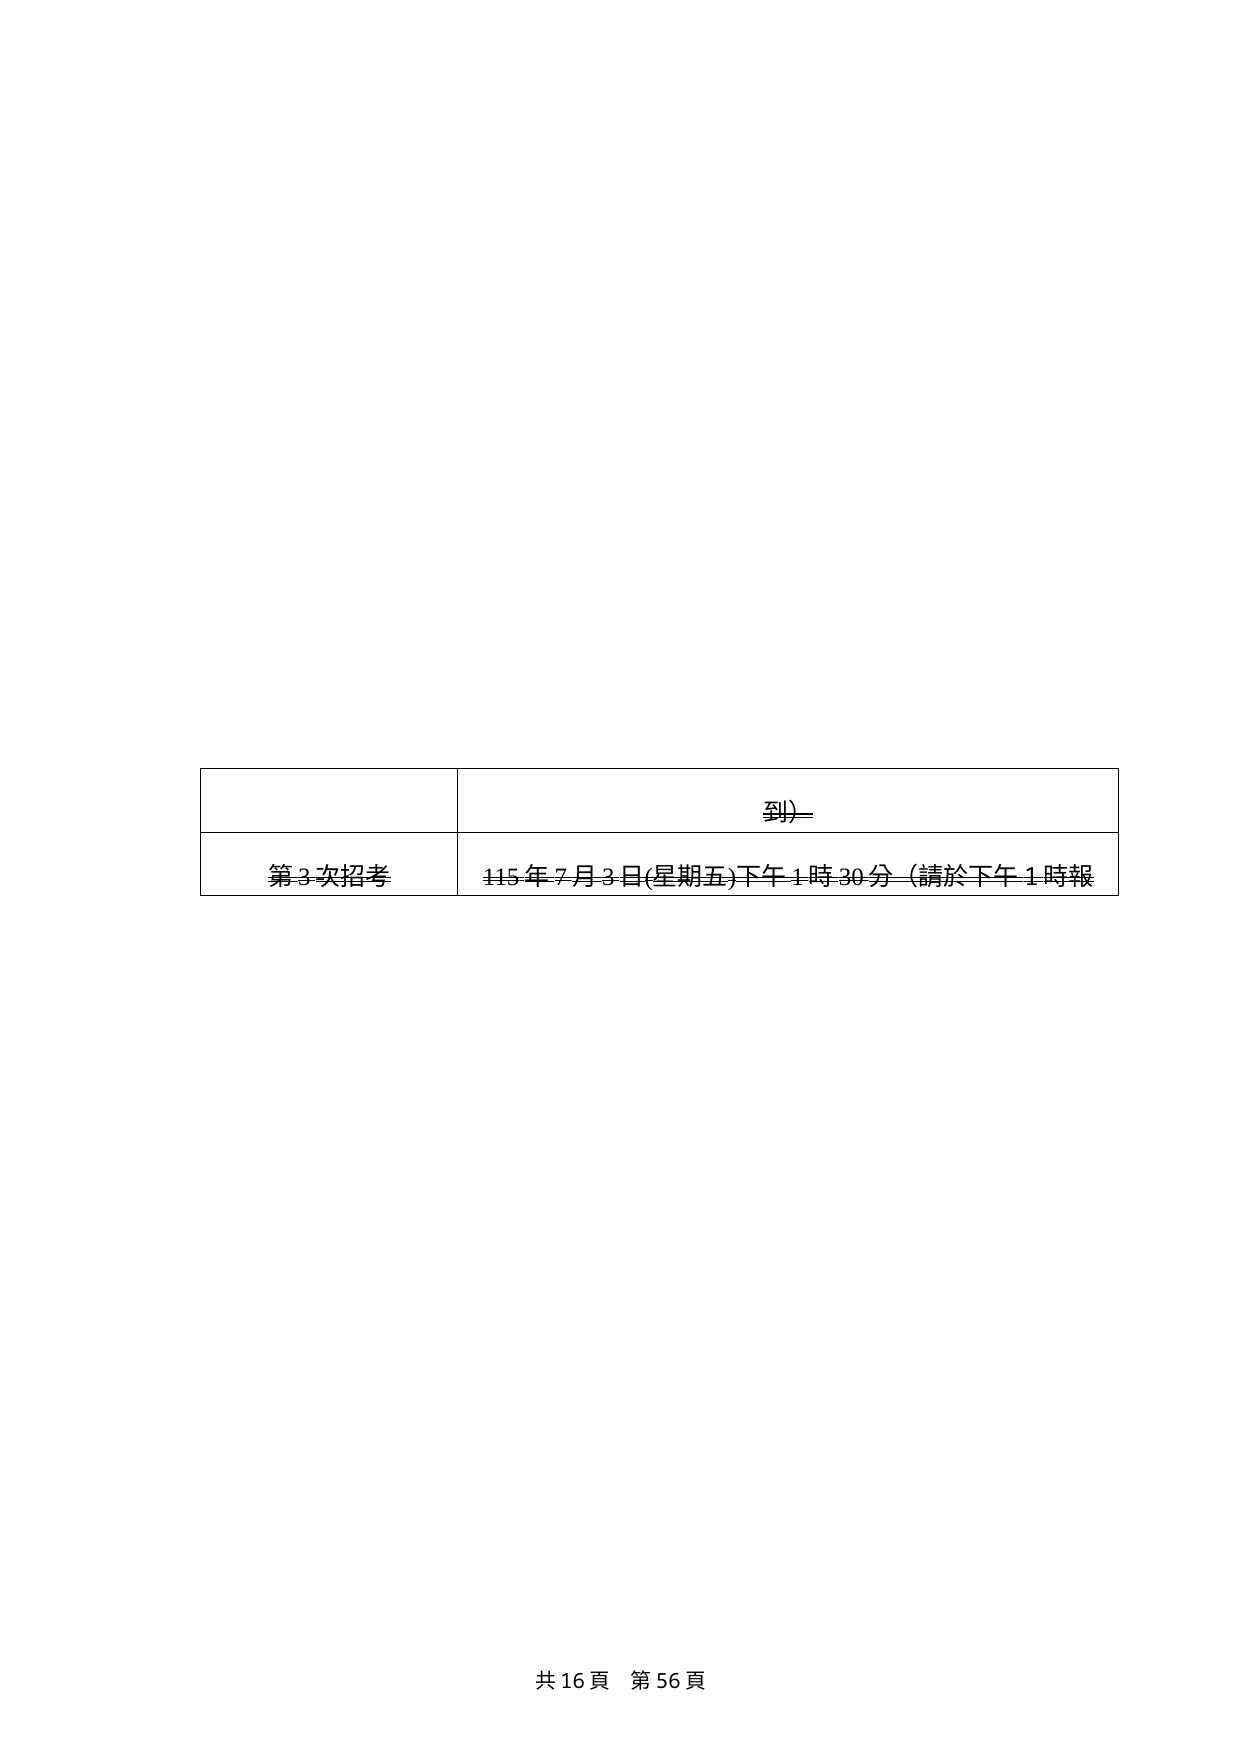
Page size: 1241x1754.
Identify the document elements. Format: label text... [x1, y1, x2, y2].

table_cell [201, 769, 457, 832]
table_cell 115年7月3日(星期五)下午1時30分（請於下午1時報 [458, 833, 1118, 895]
table_cell 第3次招考 [201, 833, 457, 895]
table_cell 到） [458, 769, 1118, 832]
